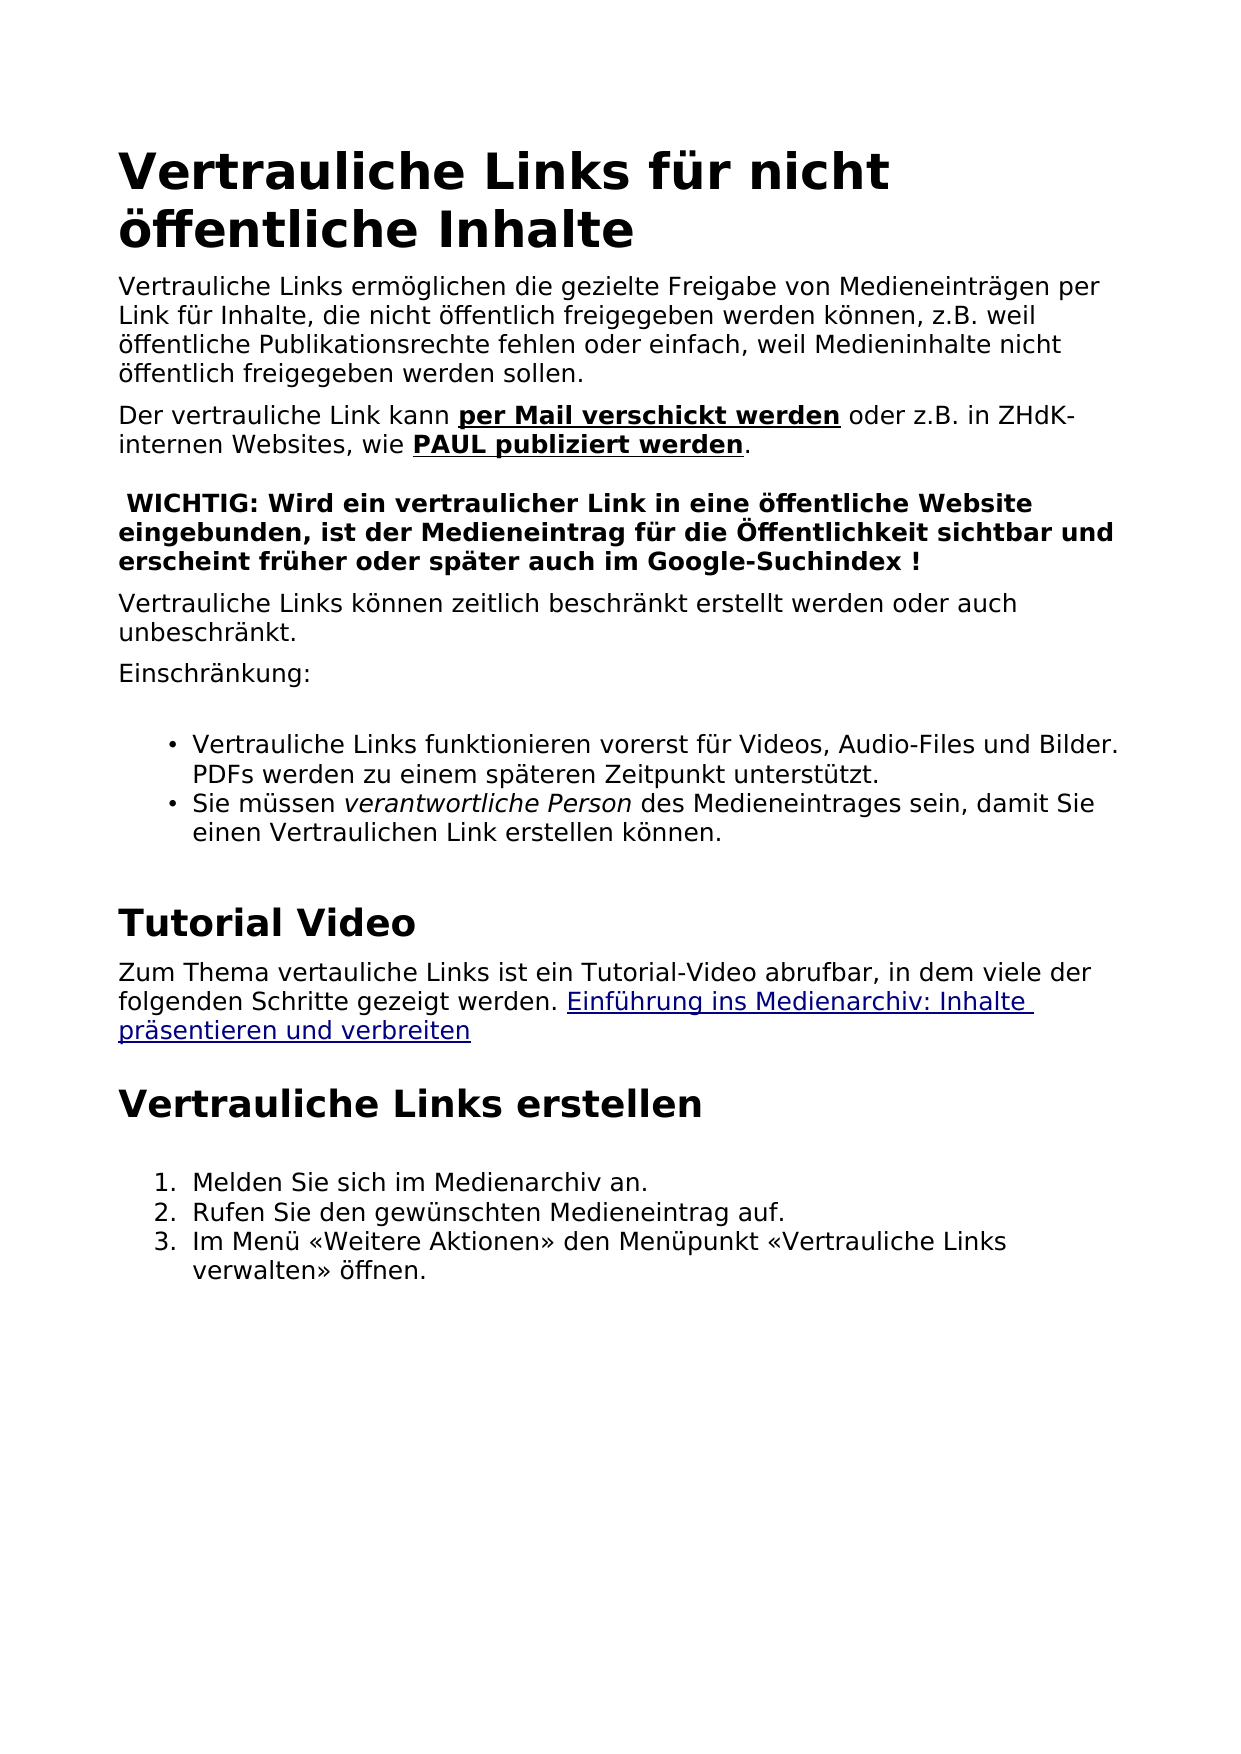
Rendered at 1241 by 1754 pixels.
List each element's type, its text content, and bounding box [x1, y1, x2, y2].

text Vertrauliche Links können zeitlich beschränkt erstellt werden oder auch unbeschränkt. [118, 589, 1122, 647]
text Einschränkung: [118, 659, 1122, 689]
list Melden Sie sich im Medienarchiv an. [177, 1169, 1122, 1198]
subtitle Tutorial Video [118, 902, 1122, 946]
list Vertrauliche Links funktionieren vorerst für Videos, Audio-Files und Bilder. PDFs werden zu einem späteren Zeitpunkt unterstützt. [177, 731, 1122, 789]
list Rufen Sie den gewünschten Medieneintrag auf. [177, 1198, 1122, 1227]
subtitle Vertrauliche Links für nicht öffentliche Inhalte [118, 143, 1122, 259]
text Vertrauliche Links ermöglichen die gezielte Freigabe von Medieneinträgen per Link für Inhalte, die nicht öffentlich freigegeben werden können, z.B. weil öffentliche Publikationsrechte fehlen oder einfach, weil Medieninhalte nicht öffentlich freigegeben werden sollen. [118, 272, 1122, 389]
text Der vertrauliche Link kann per Mail verschickt werden oder z.B. in ZHdK-internen Websites, wie PAUL publiziert werden. WICHTIG: Wird ein vertraulicher Link in eine öffentliche Website eingebunden, ist der Medieneintrag für die Öffentlichkeit sichtbar und erscheint früher oder später auch im Google-Suchindex ! [118, 401, 1122, 576]
subtitle Vertrauliche Links erstellen [118, 1083, 1122, 1127]
list Im Menü «Weitere Aktionen» den Menüpunkt «Vertrauliche Links verwalten» öffnen. [177, 1227, 1122, 1285]
list Sie müssen verantwortliche Person des Medieneintrages sein, damit Sie einen Vertraulichen Link erstellen können. [177, 789, 1122, 847]
text Zum Thema vertauliche Links ist ein Tutorial-Video abrufbar, in dem viele der folgenden Schritte gezeigt werden. Einführung ins Medienarchiv: Inhalte präsentieren und verbreiten [118, 958, 1122, 1046]
